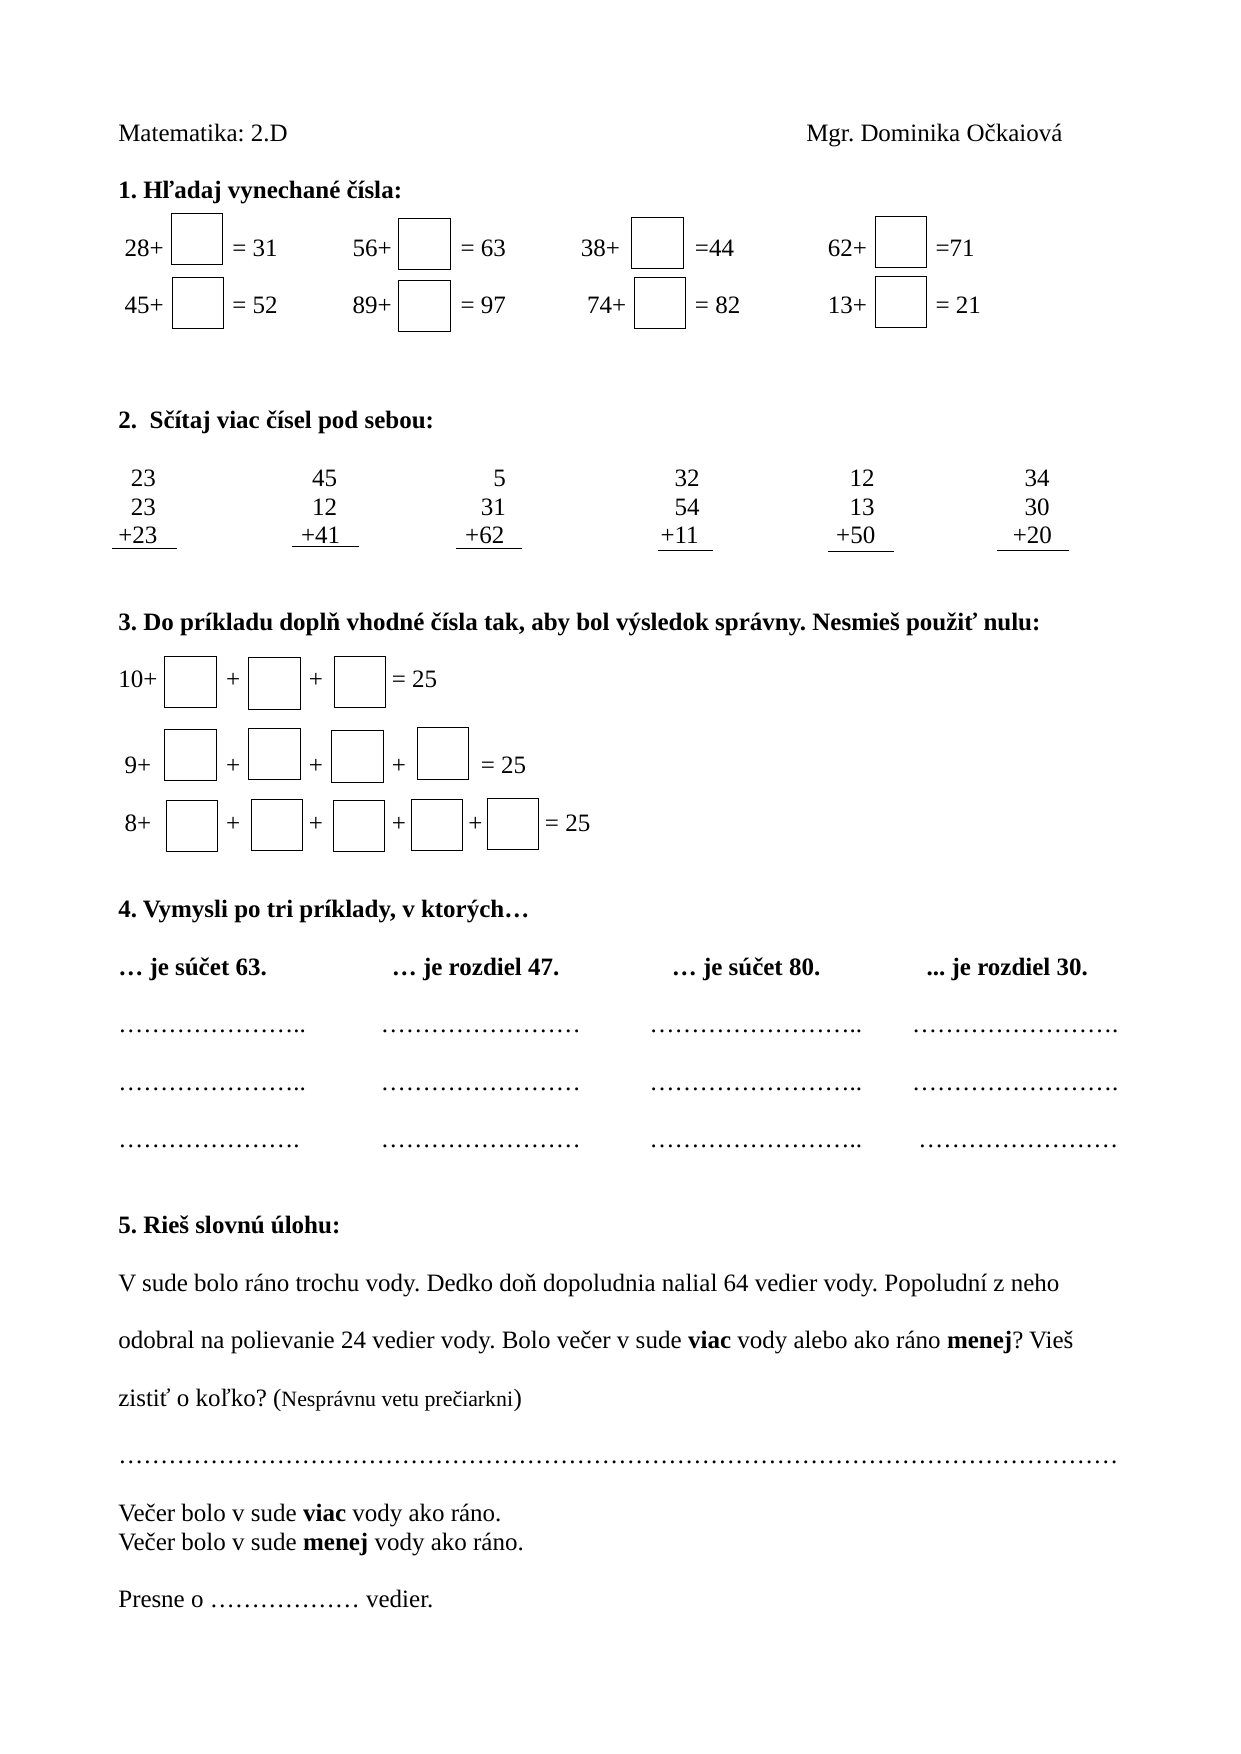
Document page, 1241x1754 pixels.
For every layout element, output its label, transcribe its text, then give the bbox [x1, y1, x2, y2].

text = 31 56+ [223, 233, 398, 262]
text 5. Rieš slovnú úlohu: [118, 1211, 1122, 1239]
text + [463, 808, 487, 837]
text + [303, 808, 333, 837]
text = 63 38+ [451, 233, 631, 262]
text 8+ [118, 808, 166, 837]
text =71 [927, 233, 1122, 262]
text = 25 [469, 751, 1122, 779]
text V sude bolo ráno trochu vody. Dedko doň dopoludnia nalial 64 vedier vody. Popoludní z neho [118, 1268, 1122, 1297]
text odobral na polievanie 24 vedier vody. Bolo večer v sude viac vody alebo ako ráno menej? Vieš [118, 1326, 1122, 1354]
text 23 45 5 32 12 34 [118, 463, 1122, 492]
text + [384, 751, 417, 779]
text +23 +41 +62 +11 +50 +20 [118, 521, 1122, 549]
text + [385, 808, 411, 837]
text …………………. …………………… …………………….. …………………… [118, 1124, 1122, 1153]
text 10+ [118, 664, 164, 693]
text + [218, 808, 251, 837]
text =44 62+ [684, 233, 875, 262]
text 3. Do príkladu doplň vhodné čísla tak, aby bol výsledok správny. Nesmieš použiť nulu: [118, 607, 1122, 636]
text 45+ [118, 291, 172, 319]
text Presne o ……………… vedier. [118, 1584, 1122, 1613]
text ………………………………………………………………………………………………………… [118, 1441, 1122, 1469]
text 2. Sčítaj viac čísel pod sebou: [118, 406, 1122, 434]
text + [217, 751, 248, 779]
text + [301, 751, 331, 779]
text … je súčet 63. … je rozdiel 47. … je súčet 80. ... je rozdiel 30. [118, 952, 1122, 981]
text Večer bolo v sude menej vody ako ráno. [118, 1527, 1122, 1556]
text = 21 [927, 291, 1122, 319]
text 28+ [118, 233, 171, 262]
text + [301, 664, 334, 693]
text Večer bolo v sude viac vody ako ráno. [118, 1498, 1122, 1527]
text ………………….. …………………… …………………….. ……………………. [118, 1067, 1122, 1096]
text ………………….. …………………… …………………….. ……………………. [118, 1009, 1122, 1038]
text = 82 13+ [686, 291, 875, 319]
text + [217, 664, 248, 693]
text = 97 74+ [451, 291, 634, 319]
text = 25 [386, 664, 1122, 693]
text = 52 89+ [224, 291, 398, 319]
text = 25 [539, 808, 1122, 837]
text 23 12 31 54 13 30 [118, 492, 1122, 521]
text 4. Vymysli po tri príklady, v ktorých… [118, 894, 1122, 923]
text Matematika: 2.D Mgr. Dominika Očkaiová [118, 118, 1122, 147]
text 1. Hľadaj vynechané čísla: [118, 176, 1122, 204]
text 9+ [118, 751, 164, 779]
text zistiť o koľko? (Nesprávnu vetu prečiarkni) [118, 1383, 1122, 1412]
